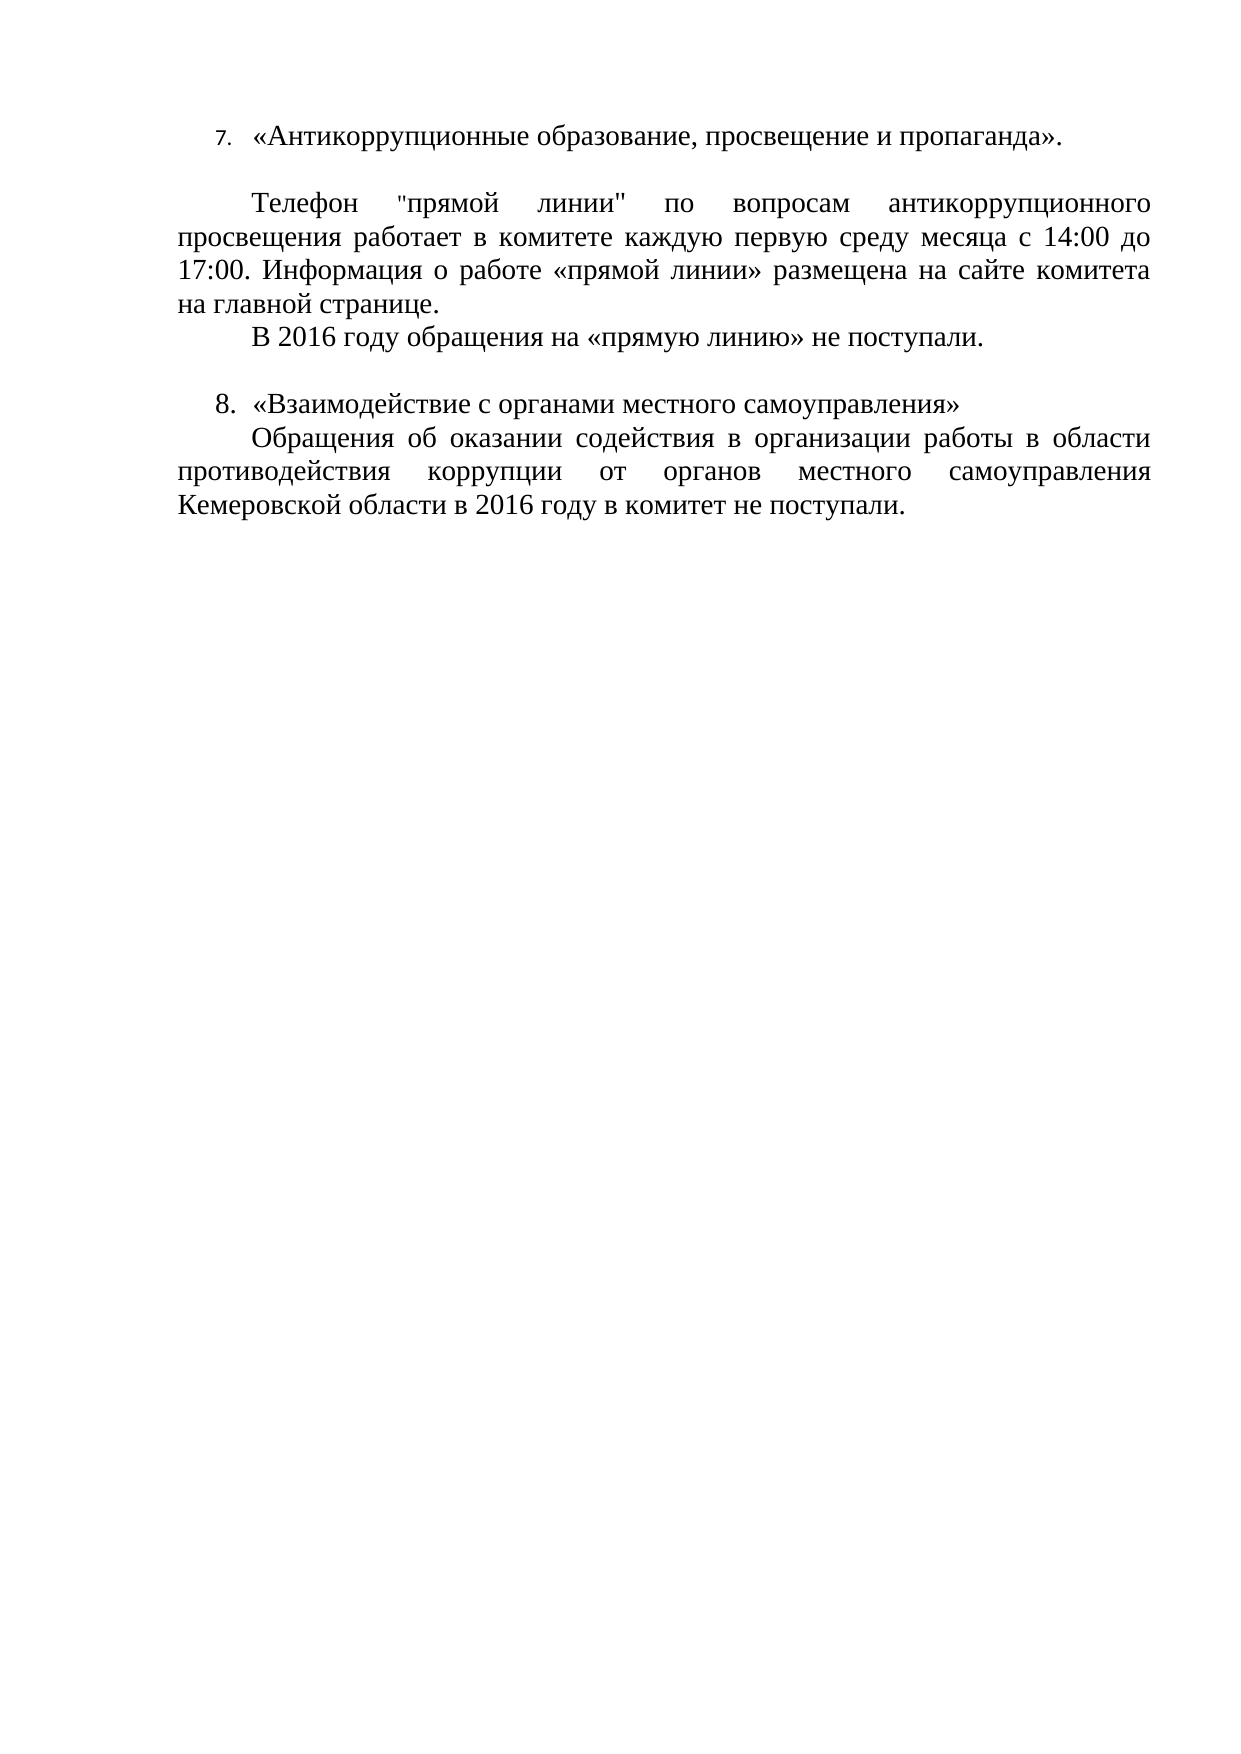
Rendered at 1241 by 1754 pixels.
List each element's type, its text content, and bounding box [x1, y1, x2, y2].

text Обращения об оказании содействия в организации работы в области противодействия коррупции от органов местного самоуправления Кемеровской области в 2016 году в комитет не поступали. [177, 420, 1152, 521]
list «Антикоррупционные образование, просвещение и пропаганда». [215, 118, 1152, 152]
list «Взаимодействие с органами местного самоуправления» [215, 386, 1152, 420]
text Телефон "прямой линии" по вопросам антикоррупционного просвещения работает в комитете каждую первую среду месяца с 14:00 до 17:00. Информация о работе «прямой линии» размещена на сайте комитета на главной странице. [177, 185, 1152, 319]
text В 2016 году обращения на «прямую линию» не поступали. [177, 319, 1152, 353]
